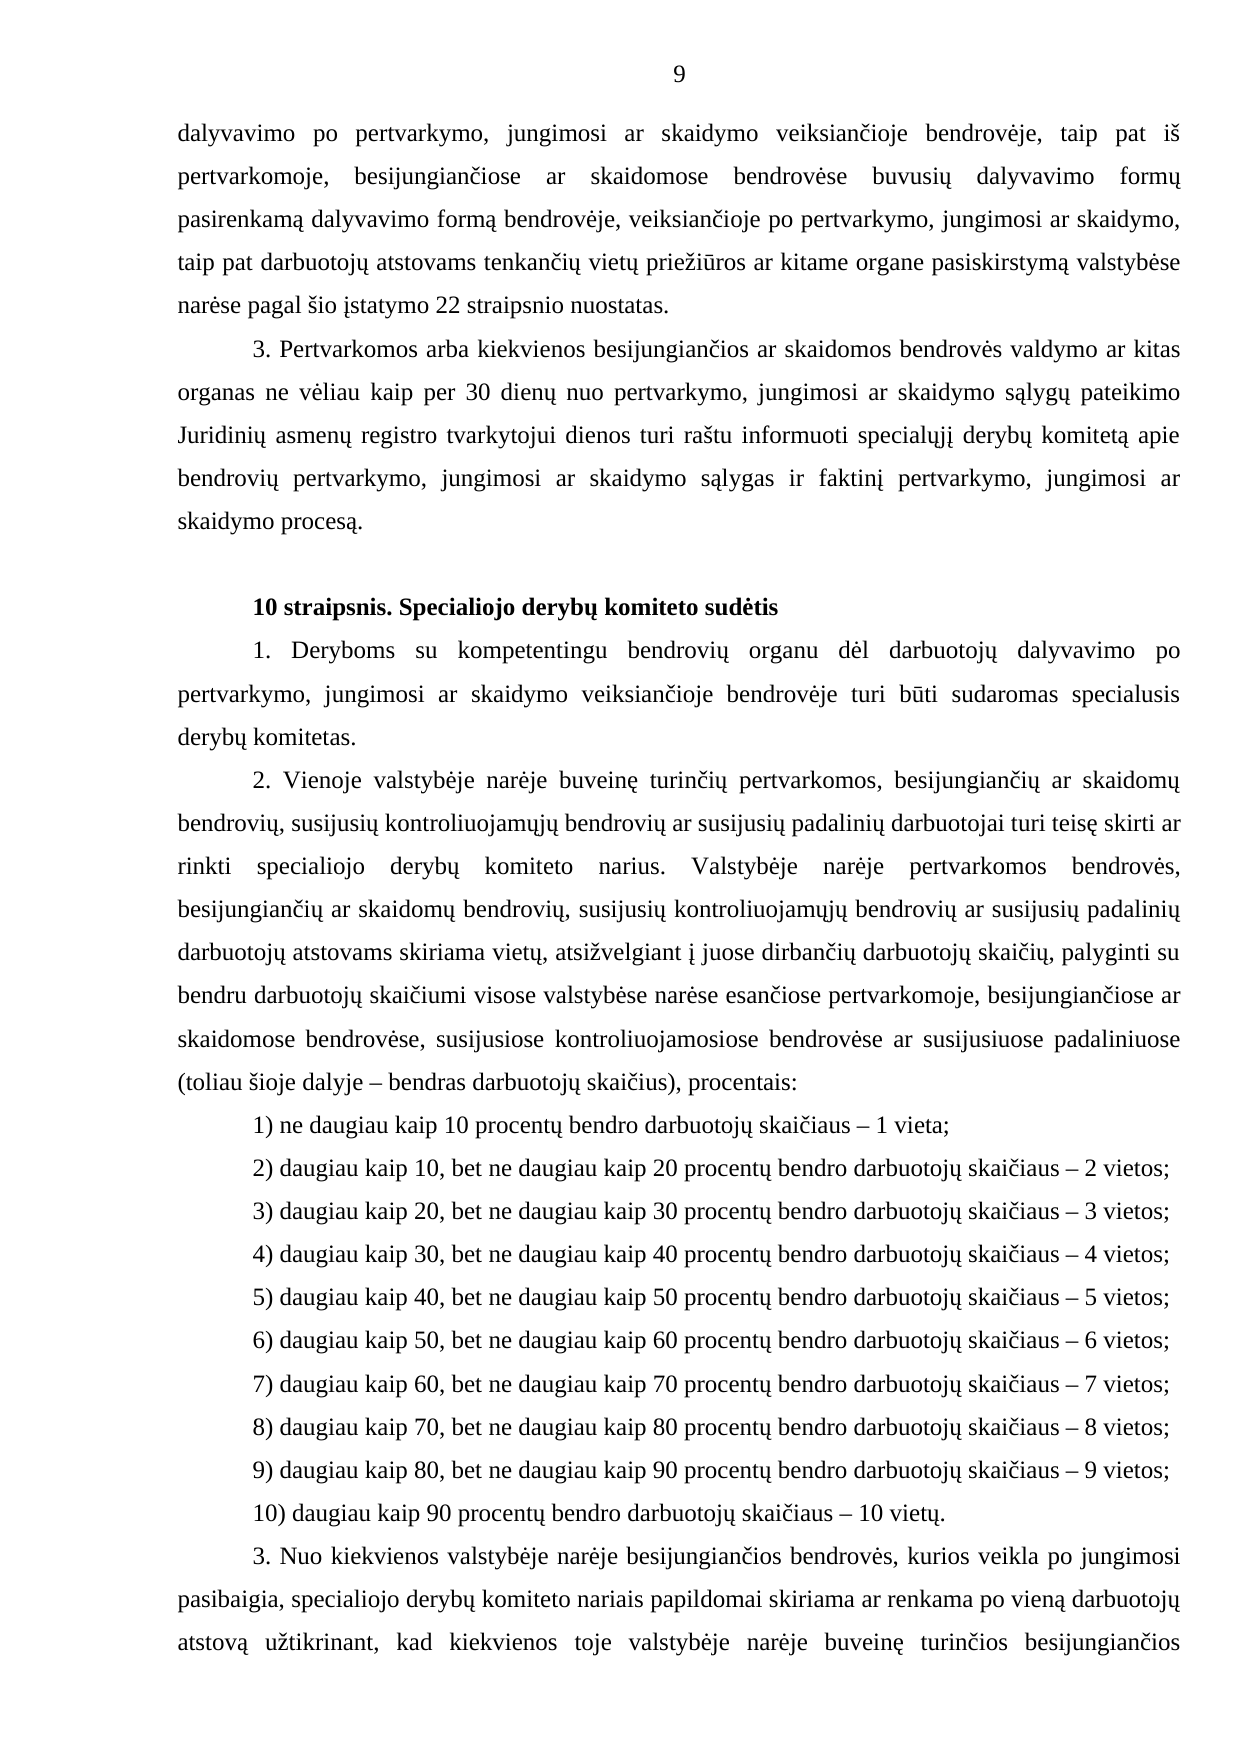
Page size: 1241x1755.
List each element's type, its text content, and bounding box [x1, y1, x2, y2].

text 2. Vienoje valstybėje narėje buveinę turinčių pertvarkomos, besijungiančių ar skaidomų bendrovių, susijusių kontroliuojamųjų bendrovių ar susijusių padalinių darbuotojai turi teisę skirti ar rinkti specialiojo derybų komiteto narius. Valstybėje narėje pertvarkomos bendrovės, besijungiančių ar skaidomų bendrovių, susijusių kontroliuojamųjų bendrovių ar susijusių padalinių darbuotojų atstovams skiriama vietų, atsižvelgiant į juose dirbančių darbuotojų skaičių, palyginti su bendru darbuotojų skaičiumi visose valstybėse narėse esančiose pertvarkomoje, besijungiančiose ar skaidomose bendrovėse, susijusiose kontroliuojamosiose bendrovėse ar susijusiuose padaliniuose (toliau šioje dalyje – bendras darbuotojų skaičius), procentais: [177, 765, 1181, 1096]
text 3. Pertvarkomos arba kiekvienos besijungiančios ar skaidomos bendrovės valdymo ar kitas organas ne vėliau kaip per 30 dienų nuo pertvarkymo, jungimosi ar skaidymo sąlygų pateikimo Juridinių asmenų registro tvarkytojui dienos turi raštu informuoti specialųjį derybų komitetą apie bendrovių pertvarkymo, jungimosi ar skaidymo sąlygas ir faktinį pertvarkymo, jungimosi ar skaidymo procesą. [177, 334, 1181, 535]
text 7) daugiau kaip 60, bet ne daugiau kaip 70 procentų bendro darbuotojų skaičiaus – 7 vietos; [177, 1369, 1181, 1397]
text 3) daugiau kaip 20, bet ne daugiau kaip 30 procentų bendro darbuotojų skaičiaus – 3 vietos; [177, 1196, 1181, 1225]
text 4) daugiau kaip 30, bet ne daugiau kaip 40 procentų bendro darbuotojų skaičiaus – 4 vietos; [177, 1239, 1181, 1268]
text 1. Deryboms su kompetentingu bendrovių organu dėl darbuotojų dalyvavimo po pertvarkymo, jungimosi ar skaidymo veiksiančioje bendrovėje turi būti sudaromas specialusis derybų komitetas. [177, 636, 1181, 751]
text 8) daugiau kaip 70, bet ne daugiau kaip 80 procentų bendro darbuotojų skaičiaus – 8 vietos; [177, 1412, 1181, 1441]
text 10) daugiau kaip 90 procentų bendro darbuotojų skaičiaus – 10 vietų. [177, 1498, 1181, 1527]
text dalyvavimo po pertvarkymo, jungimosi ar skaidymo veiksiančioje bendrovėje, taip pat iš pertvarkomoje, besijungiančiose ar skaidomose bendrovėse buvusių dalyvavimo formų pasirenkamą dalyvavimo formą bendrovėje, veiksiančioje po pertvarkymo, jungimosi ar skaidymo, taip pat darbuotojų atstovams tenkančių vietų priežiūros ar kitame organe pasiskirstymą valstybėse narėse pagal šio įstatymo 22 straipsnio nuostatas. [177, 118, 1181, 319]
text 9) daugiau kaip 80, bet ne daugiau kaip 90 procentų bendro darbuotojų skaičiaus – 9 vietos; [177, 1455, 1181, 1484]
text 6) daugiau kaip 50, bet ne daugiau kaip 60 procentų bendro darbuotojų skaičiaus – 6 vietos; [177, 1326, 1181, 1354]
text 3. Nuo kiekvienos valstybėje narėje besijungiančios bendrovės, kurios veikla po jungimosi pasibaigia, specialiojo derybų komiteto nariais papildomai skiriama ar renkama po vieną darbuotojų atstovą užtikrinant, kad kiekvienos toje valstybėje narėje buveinę turinčios besijungiančios [177, 1541, 1181, 1656]
text 5) daugiau kaip 40, bet ne daugiau kaip 50 procentų bendro darbuotojų skaičiaus – 5 vietos; [177, 1282, 1181, 1311]
text 2) daugiau kaip 10, bet ne daugiau kaip 20 procentų bendro darbuotojų skaičiaus – 2 vietos; [177, 1153, 1181, 1182]
text 1) ne daugiau kaip 10 procentų bendro darbuotojų skaičiaus – 1 vieta; [177, 1110, 1181, 1139]
text 10 straipsnis. Specialiojo derybų komiteto sudėtis [177, 592, 1181, 621]
